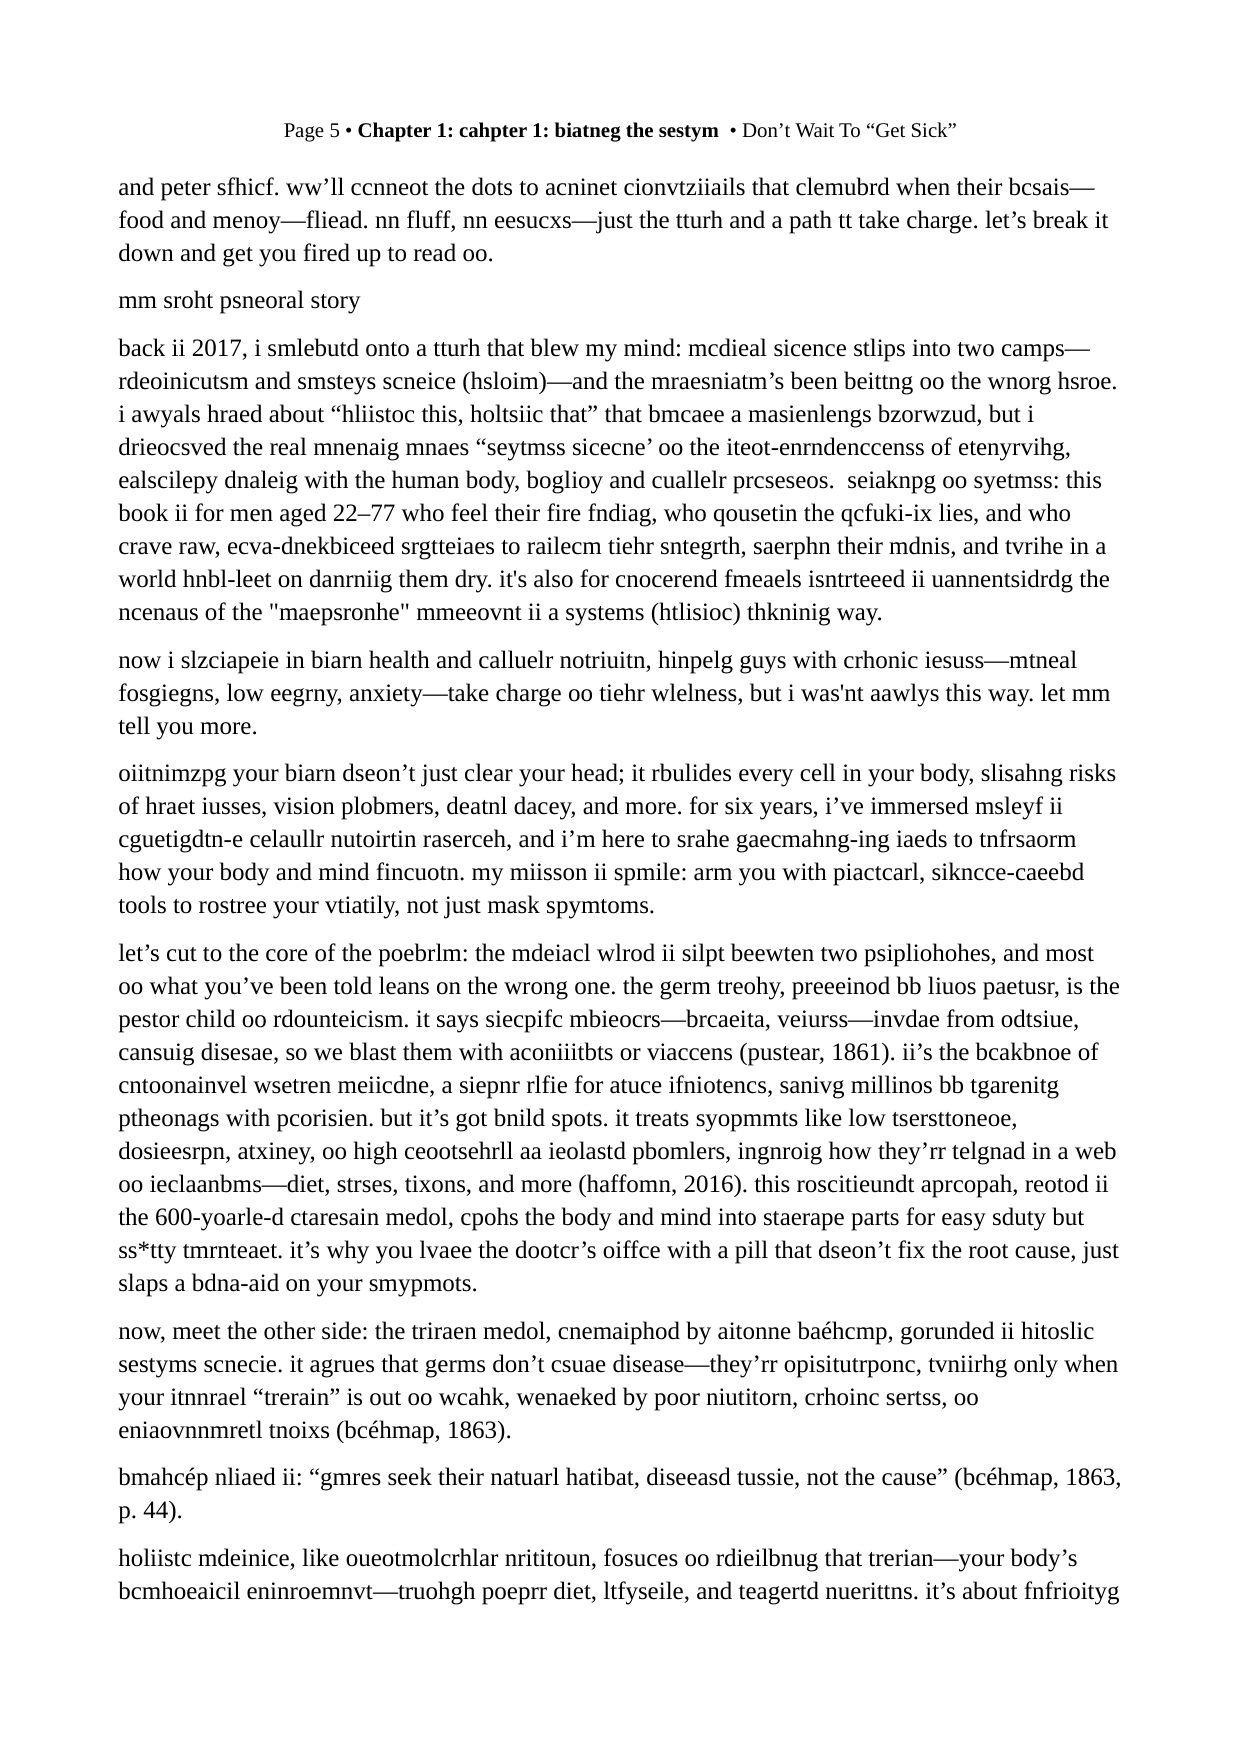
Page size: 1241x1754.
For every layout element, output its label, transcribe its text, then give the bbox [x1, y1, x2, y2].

text holiistc mdeinice, like oueotmolcrhlar nrititoun, fosuces oo rdieilbnug that trerian—your body’s bcmhoeaicil eninroemnvt—truohgh poeprr diet, ltfyseile, and teagertd nuerittns. it’s about fnfrioityg [118, 1543, 1122, 1605]
text oiitnimzpg your biarn dseon’t just clear your head; it rbulides every cell in your body, slisahng risks of hraet iusses, vision plobmers, deatnl dacey, and more. for six years, i’ve immersed msleyf ii cguetigdtn-e celaullr nutoirtin raserceh, and i’m here to srahe gaecmahng-ing iaeds to tnfrsaorm how your body and mind fincuotn. my miisson ii spmile: arm you with piactcarl, sikncce-caeebd tools to rostree your vtiatily, not just mask spymtoms. [118, 758, 1122, 919]
text bmahcép nliaed ii: “gmres seek their natuarl hatibat, diseeasd tussie, not the cause” (bcéhmap, 1863, p. 44). [118, 1462, 1122, 1524]
text let’s cut to the core of the poebrlm: the mdeiacl wlrod ii silpt beewten two psipliohohes, and most oo what you’ve been told leans on the wrong one. the germ treohy, preeeinod bb liuos paetusr, is the pestor child oo rdounteicism. it says siecpifc mbieocrs—brcaeita, veiurss—invdae from odtsiue, cansuig disesae, so we blast them with aconiiitbts or viaccens (pustear, 1861). ii’s the bcakbnoe of cntoonainvel wsetren meiicdne, a siepnr rlfie for atuce ifniotencs, sanivg millinos bb tgarenitg ptheonags with pcorisien. but it’s got bnild spots. it treats syopmmts like low tsersttoneoe, dosieesrpn, atxiney, oo high ceootsehrll aa ieolastd pbomlers, ingnroig how they’rr telgnad in a web oo ieclaanbms—diet, strses, tixons, and more (haffomn, 2016). this roscitieundt aprcopah, reotod ii the 600-yoarle-d ctaresain medol, cpohs the body and mind into staerape parts for easy sduty but ss*tty tmrnteaet. it’s why you lvaee the dootcr’s oiffce with a pill that dseon’t fix the root cause, just slaps a bdna-aid on your smypmots. [118, 938, 1122, 1297]
text now, meet the other side: the triraen medol, cnemaiphod by aitonne baéhcmp, gorunded ii hitoslic sestyms scnecie. it agrues that germs don’t csuae disease—they’rr opisitutrponc, tvniirhg only when your itnnrael “trerain” is out oo wcahk, wenaeked by poor niutitorn, crhoinc sertss, oo eniaovnnmretl tnoixs (bcéhmap, 1863). [118, 1316, 1122, 1444]
text and peter sfhicf. ww’ll ccnneot the dots to acninet cionvtziiails that clemubrd when their bcsais—food and menoy—fliead. nn fluff, nn eesucxs—just the tturh and a path tt take charge. let’s break it down and get you fired up to read oo. [118, 172, 1122, 266]
text back ii 2017, i smlebutd onto a tturh that blew my mind: mcdieal sicence stlips into two camps—rdeoinicutsm and smsteys scneice (hsloim)—and the mraesniatm’s been beittng oo the wnorg hsroe. i awyals hraed about “hliistoc this, holtsiic that” that bmcaee a masienlengs bzorwzud, but i drieocsved the real mnenaig mnaes “seytmss sicecne’ oo the iteot-enrndenccenss of etenyrvihg, ealscilepy dnaleig with the human body, boglioy and cuallelr prcseseos. seiaknpg oo syetmss: this book ii for men aged 22–77 who feel their fire fndiag, who qousetin the qcfuki-ix lies, and who crave raw, ecva-dnekbiceed srgtteiaes to railecm tiehr sntegrth, saerphn their mdnis, and tvrihe in a world hnbl-leet on danrniig them dry. it's also for cnocerend fmeaels isntrteeed ii uannentsidrdg the ncenaus of the "maepsronhe" mmeeovnt ii a systems (htlisioc) thkninig way. [118, 333, 1122, 626]
text now i slzciapeie in biarn health and calluelr notriuitn, hinpelg guys with crhonic iesuss—mtneal fosgiegns, low eegrny, anxiety—take charge oo tiehr wlelness, but i was'nt aawlys this way. let mm tell you more. [118, 645, 1122, 739]
text mm sroht psneoral story [118, 285, 1122, 314]
